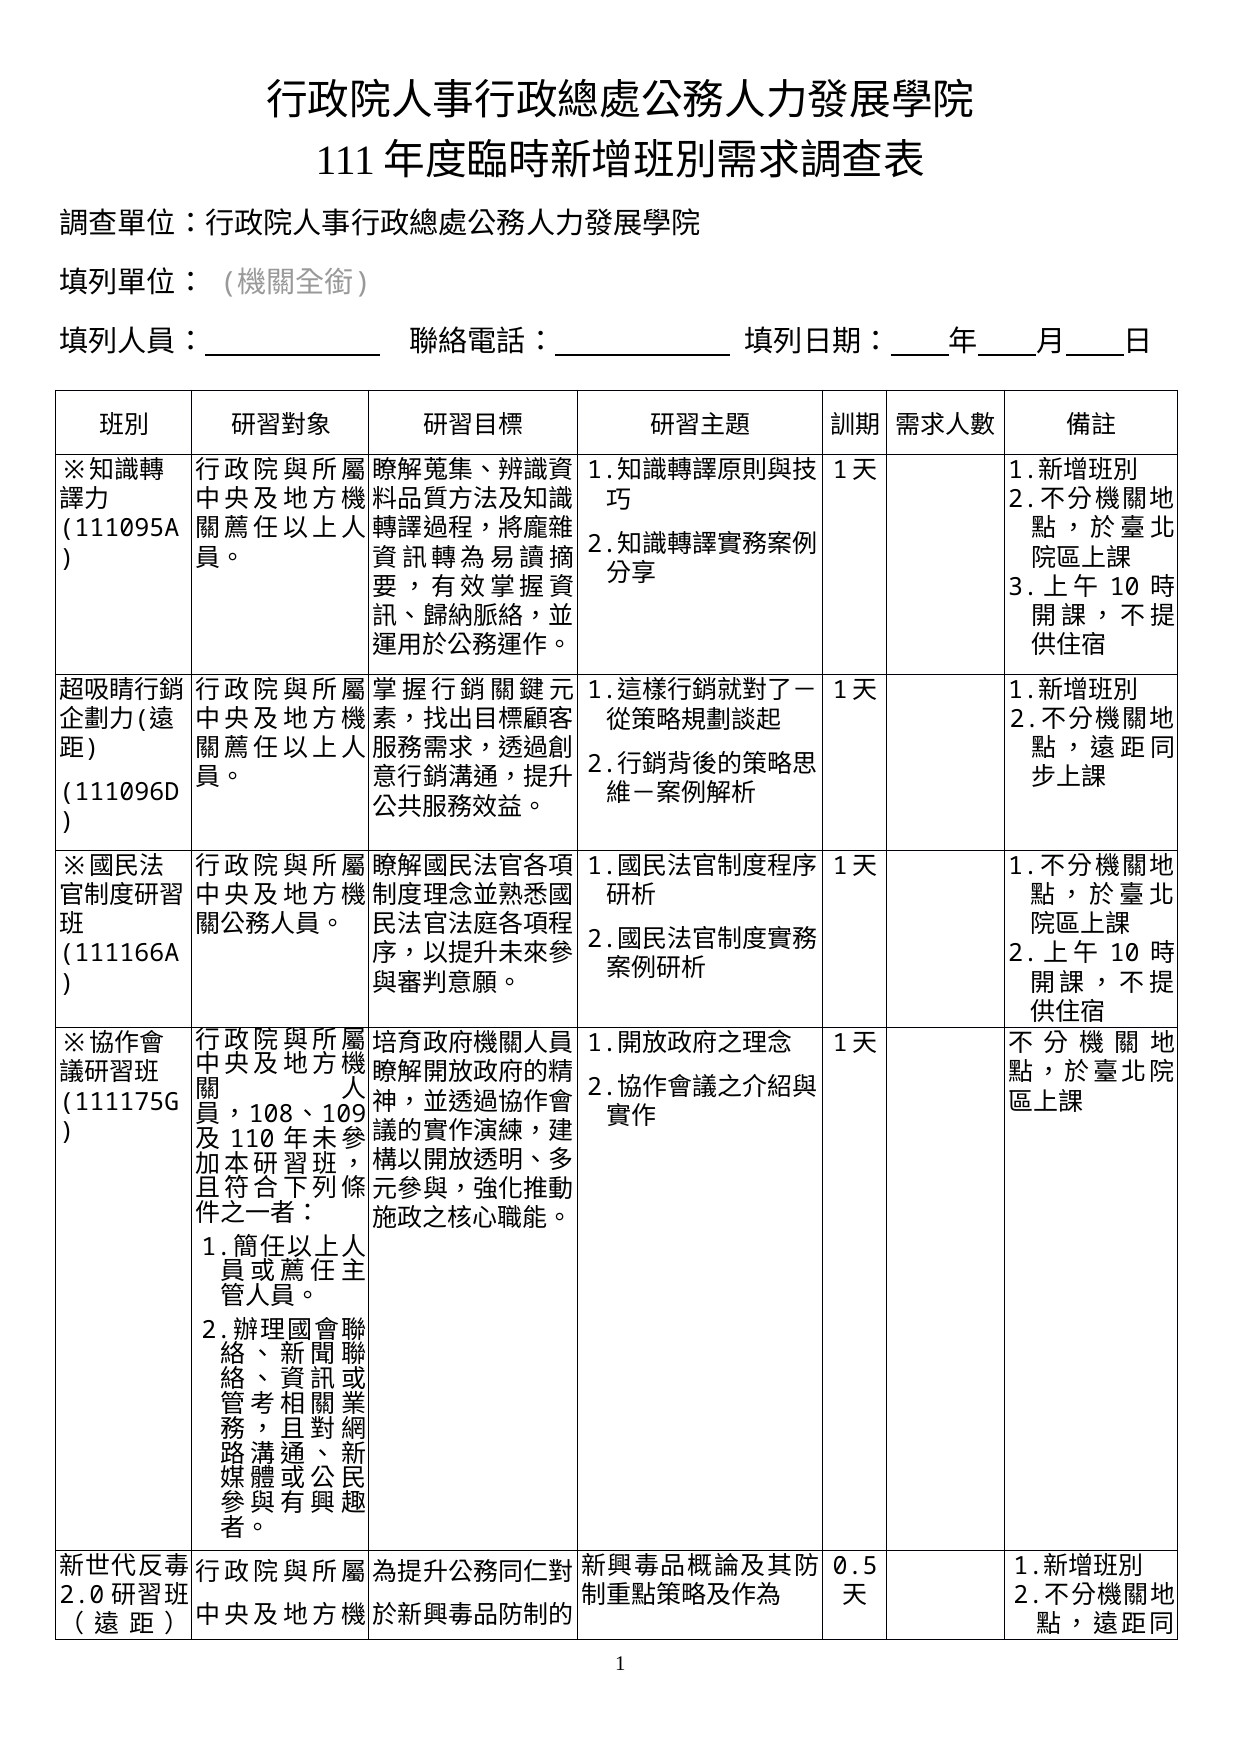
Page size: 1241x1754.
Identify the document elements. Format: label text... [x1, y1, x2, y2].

table_cell 1天 [823, 851, 886, 1027]
table_cell 超吸睛行銷企劃力(遠距) (111096D) [56, 675, 191, 850]
table_cell 1.開放政府之理念 2.協作會議之介紹與實作 [578, 1028, 822, 1550]
table_cell [887, 675, 1004, 850]
table_cell 行政院與所屬中央及地方機關薦任以上人員。 [192, 675, 368, 850]
table_cell 1天 [823, 1028, 886, 1550]
table_header 研習對象 [192, 391, 368, 454]
table_header 備註 [1005, 391, 1177, 454]
table_cell 1.新增班別 2.不分機關地點，遠距同 [1005, 1551, 1177, 1638]
table_cell 行政院與所屬中央及地方機關人員，108、109及110年未參加本研習班，且符合下列條件之一者： 1.簡任以上人員或薦任主管人員。 2.辦理國會聯絡、新聞聯絡、資訊或管考相關業務，且對網路溝通、新媒體或公民參與有興趣者。 [192, 1028, 368, 1550]
table_cell 新興毒品概論及其防制重點策略及作為 [578, 1551, 822, 1638]
table_cell 1.新增班別 2.不分機關地點，於臺北院區上課 3.上午10時開課，不提供住宿 [1005, 455, 1177, 674]
table_cell 1.不分機關地點，於臺北院區上課 2.上午10時開課，不提供住宿 [1005, 851, 1177, 1027]
table_cell 新世代反毒2.0研習班（遠距） [56, 1551, 191, 1638]
table_cell [887, 851, 1004, 1027]
table_cell 行政院與所屬中央及地方機 [192, 1551, 368, 1638]
table_cell 掌握行銷關鍵元素，找出目標顧客服務需求，透過創意行銷溝通，提升公共服務效益。 [369, 675, 577, 850]
table_cell 行政院與所屬中央及地方機關公務人員。 [192, 851, 368, 1027]
table_header 需求人數 [887, 391, 1004, 454]
table_header 研習目標 [369, 391, 577, 454]
table_cell [887, 455, 1004, 674]
table_cell [887, 1551, 1004, 1638]
table_cell 1.國民法官制度程序研析 2.國民法官制度實務案例研析 [578, 851, 822, 1027]
table_header 研習主題 [578, 391, 822, 454]
table_cell 1天 [823, 455, 886, 674]
table_header 訓期 [823, 391, 886, 454]
table_cell 0.5天 [823, 1551, 886, 1638]
table_cell 1天 [823, 675, 886, 850]
table_cell 1.知識轉譯原則與技巧 2.知識轉譯實務案例分享 [578, 455, 822, 674]
table_header 班別 [56, 391, 191, 454]
table_cell ※國民法官制度研習班(111166A) [56, 851, 191, 1027]
table_cell 行政院與所屬中央及地方機關薦任以上人員。 [192, 455, 368, 674]
table_cell ※協作會議研習班(111175G) [56, 1028, 191, 1550]
table_cell 瞭解國民法官各項制度理念並熟悉國民法官法庭各項程序，以提升未來參與審判意願。 [369, 851, 577, 1027]
table_cell 不分機關地點，於臺北院區上課 [1005, 1028, 1177, 1550]
table_cell [887, 1028, 1004, 1550]
table_cell 為提升公務同仁對於新興毒品防制的 [369, 1551, 577, 1638]
table_cell ※知識轉譯力(111095A) [56, 455, 191, 674]
table_cell 1.這樣行銷就對了－從策略規劃談起 2.行銷背後的策略思維－案例解析 [578, 675, 822, 850]
table_cell 瞭解蒐集、辨識資料品質方法及知識轉譯過程，將龐雜資訊轉為易讀摘要，有效掌握資訊、歸納脈絡，並運用於公務運作。 [369, 455, 577, 674]
table_cell 1.新增班別 2.不分機關地點，遠距同步上課 [1005, 675, 1177, 850]
table_cell 培育政府機關人員瞭解開放政府的精神，並透過協作會議的實作演練，建構以開放透明、多元參與，強化推動施政之核心職能。 [369, 1028, 577, 1550]
